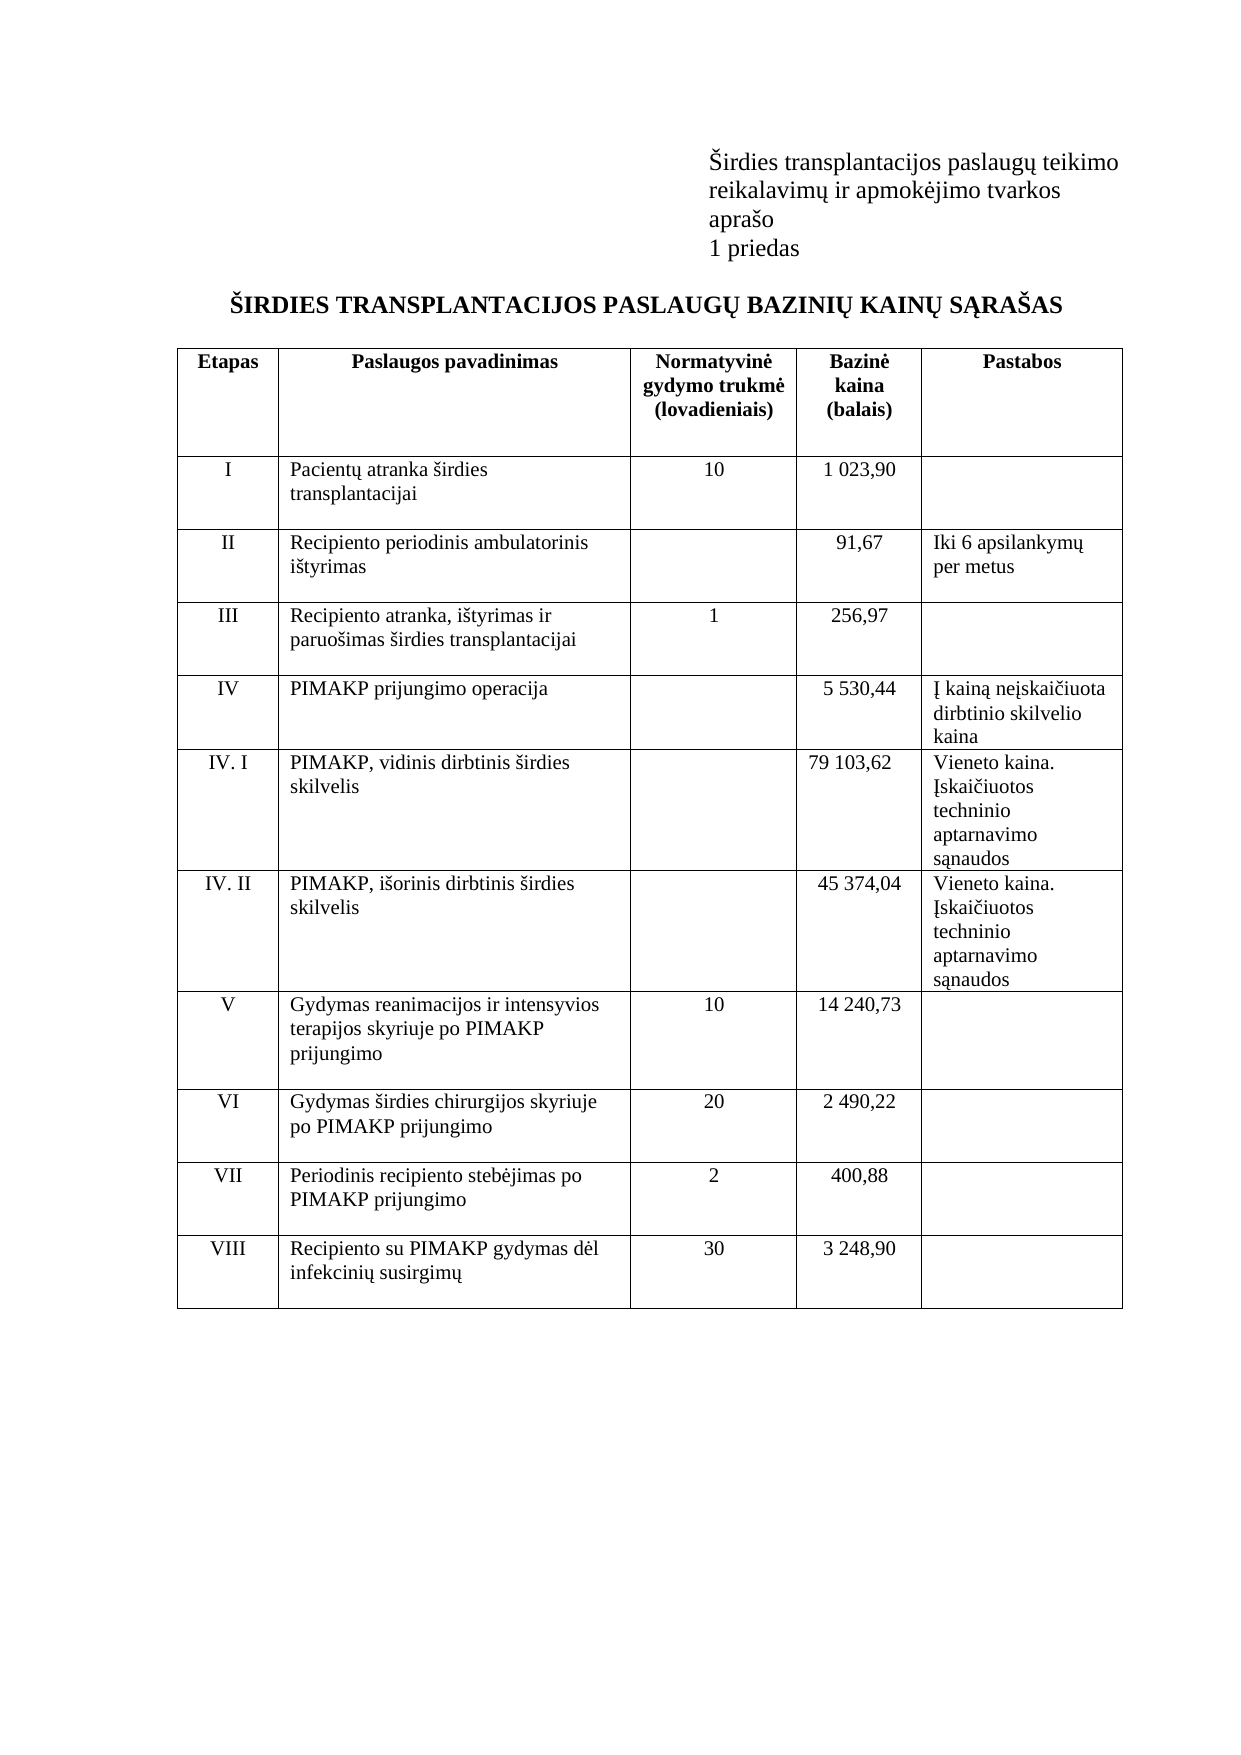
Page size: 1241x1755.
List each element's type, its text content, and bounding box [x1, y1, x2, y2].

table_cell IV [178, 676, 278, 748]
table_header Pastabos [922, 349, 1122, 456]
table_cell 45 374,04 [797, 871, 921, 991]
table_cell Vieneto kaina. Įskaičiuotos techninio aptarnavimo sąnaudos [922, 750, 1122, 870]
table_cell 91,67 [797, 530, 921, 602]
table_cell IV. II [178, 871, 278, 991]
table_cell Recipiento periodinis ambulatorinis ištyrimas [279, 530, 630, 602]
table_cell Vieneto kaina. Įskaičiuotos techninio aptarnavimo sąnaudos [922, 871, 1122, 991]
table_header Paslaugos pavadinimas [279, 349, 630, 456]
table_cell [631, 871, 796, 991]
table_cell 400,88 [797, 1163, 921, 1235]
table_cell [631, 750, 796, 870]
table_cell Recipiento su PIMAKP gydymas dėl infekcinių susirgimų [279, 1236, 630, 1308]
table_cell 2 [631, 1163, 796, 1235]
table_cell 14 240,73 [797, 992, 921, 1088]
table_cell Į kainą neįskaičiuota dirbtinio skilvelio kaina [922, 676, 1122, 748]
table_cell Gydymas širdies chirurgijos skyriuje po PIMAKP prijungimo [279, 1090, 630, 1162]
table_cell 10 [631, 992, 796, 1088]
table_cell PIMAKP, vidinis dirbtinis širdies skilvelis [279, 750, 630, 870]
table_cell [922, 603, 1122, 675]
table_cell 30 [631, 1236, 796, 1308]
table_cell IV. I [178, 750, 278, 870]
table_cell VII [178, 1163, 278, 1235]
text reikalavimų ir apmokėjimo tvarkos aprašo [709, 176, 1122, 233]
text 1 priedas [709, 233, 1122, 262]
text ŠIRDIES TRANSPLANTACIJOS PASLAUGŲ BAZINIŲ KAINŲ SĄRAŠAS [177, 291, 1122, 319]
table_cell 10 [631, 457, 796, 529]
table_header Bazinė kaina (balais) [797, 349, 921, 456]
table_cell I [178, 457, 278, 529]
table_header Normatyvinė gydymo trukmė (lovadieniais) [631, 349, 796, 456]
table_cell Iki 6 apsilankymų per metus [922, 530, 1122, 602]
table_cell PIMAKP prijungimo operacija [279, 676, 630, 748]
table_cell 79 103,62 [797, 750, 921, 870]
table_cell 5 530,44 [797, 676, 921, 748]
table_cell [922, 1090, 1122, 1162]
table_cell Gydymas reanimacijos ir intensyvios terapijos skyriuje po PIMAKP prijungimo [279, 992, 630, 1088]
table_cell Periodinis recipiento stebėjimas po PIMAKP prijungimo [279, 1163, 630, 1235]
table_cell [922, 1163, 1122, 1235]
table_cell II [178, 530, 278, 602]
table_cell III [178, 603, 278, 675]
table_cell 20 [631, 1090, 796, 1162]
table_cell Recipiento atranka, ištyrimas ir paruošimas širdies transplantacijai [279, 603, 630, 675]
table_cell 3 248,90 [797, 1236, 921, 1308]
table_cell [631, 676, 796, 748]
table_cell PIMAKP, išorinis dirbtinis širdies skilvelis [279, 871, 630, 991]
table_header Etapas [178, 349, 278, 456]
table_cell V [178, 992, 278, 1088]
table_cell VI [178, 1090, 278, 1162]
table_cell Pacientų atranka širdies transplantacijai [279, 457, 630, 529]
table_cell [922, 457, 1122, 529]
table_cell 256,97 [797, 603, 921, 675]
table_cell VIII [178, 1236, 278, 1308]
table_cell 1 [631, 603, 796, 675]
table_cell [631, 530, 796, 602]
table_cell [922, 1236, 1122, 1308]
table_cell [922, 992, 1122, 1088]
text Širdies transplantacijos paslaugų teikimo [709, 147, 1122, 176]
table_cell 1 023,90 [797, 457, 921, 529]
table_cell 2 490,22 [797, 1090, 921, 1162]
